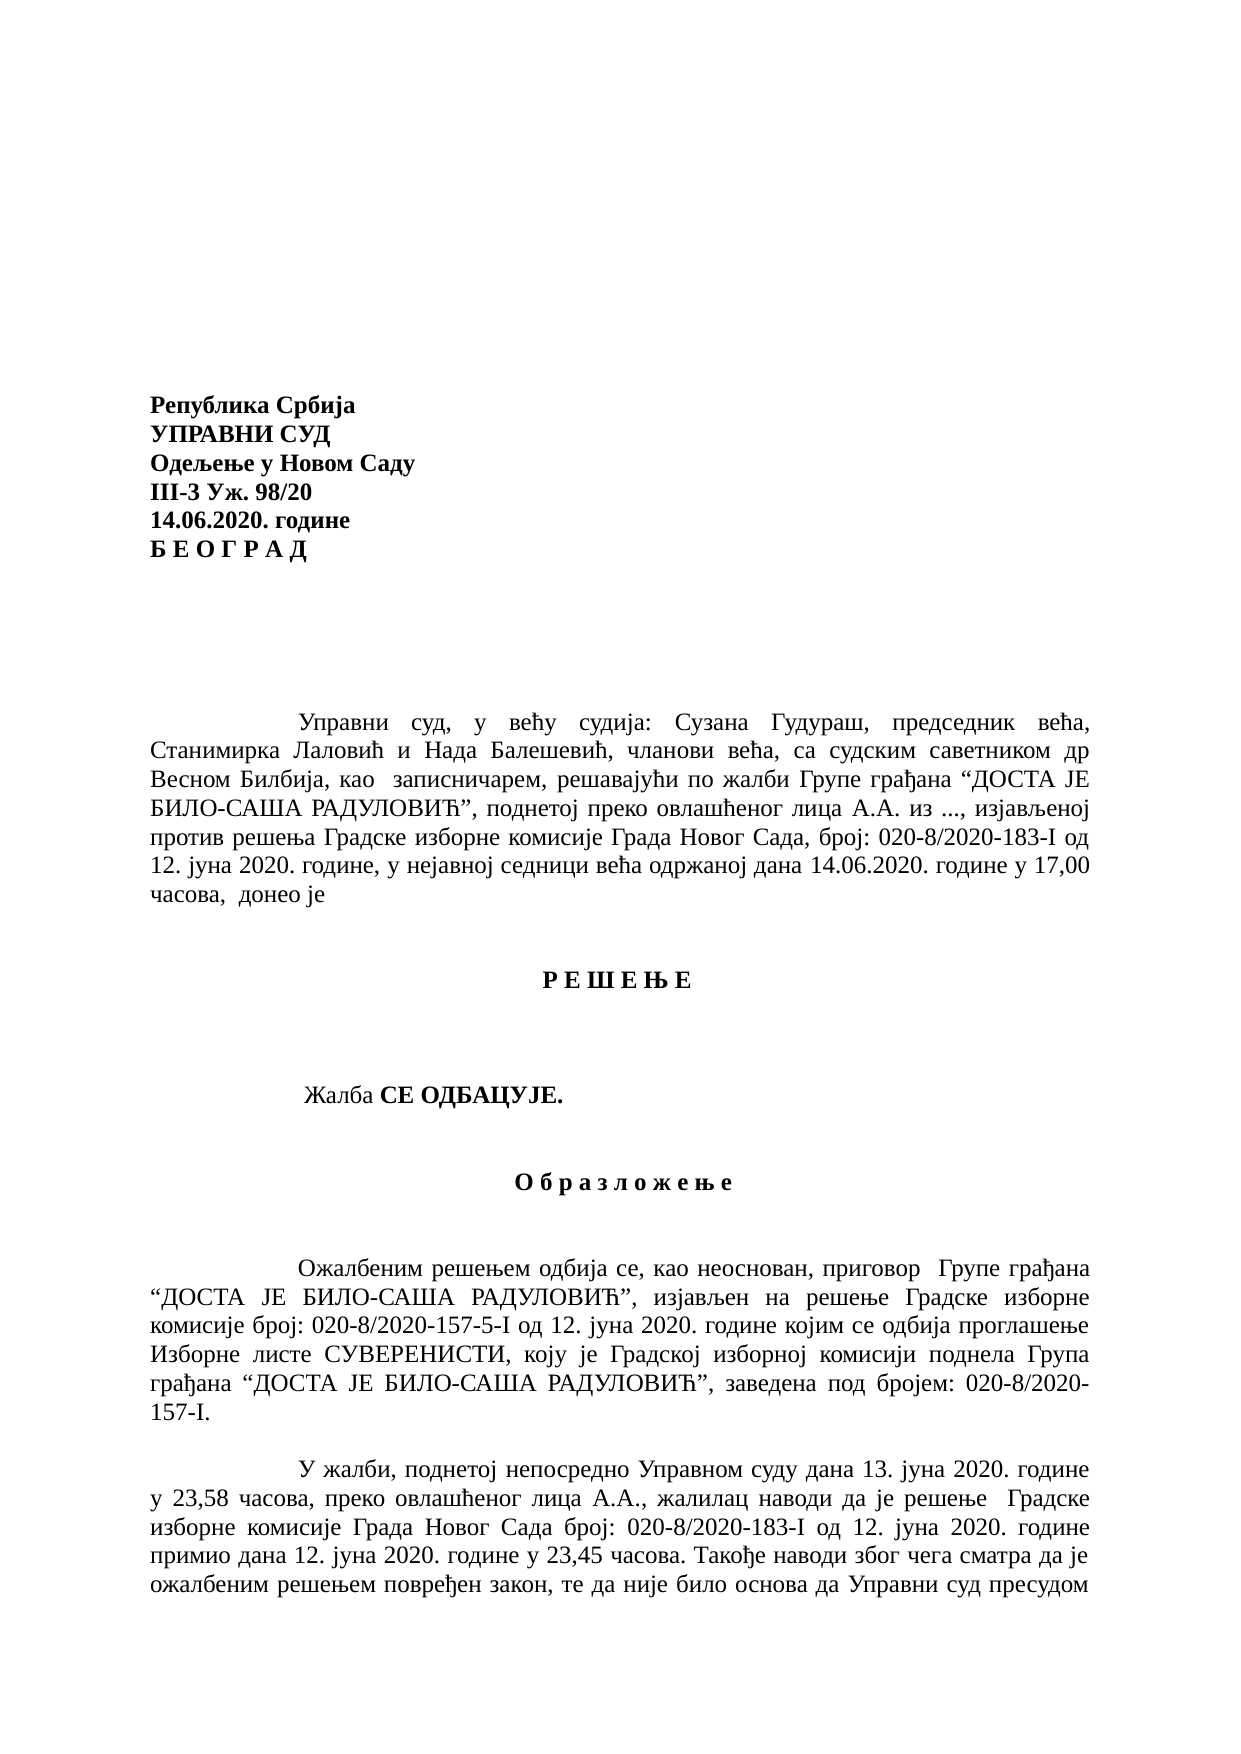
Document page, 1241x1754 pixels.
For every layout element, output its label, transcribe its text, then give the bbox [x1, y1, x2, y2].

text У жалби, поднетој непосредно Управном суду дана 13. јуна 2020. године у 23,58 часова, преко овлашћеног лица А.А., жалилац наводи да је решење Градске изборне комисије Града Новог Сада број: 020-8/2020-183-I од 12. јуна 2020. године примио дана 12. јуна 2020. године у 23,45 часова. Такође наводи због чега сматра да је ожалбеним решењем повређен закон, те да није било основа да Управни суд пресудом [150, 1454, 1090, 1598]
text УПРАВНИ СУД [150, 419, 1090, 448]
text Управни суд, у већу судија: Сузана Гудураш, председник већа, Станимирка Лаловић и Нада Балешевић, чланови већа, са судским саветником др Весном Билбија, као записничарем, решавајући по жалби Групе грађана “ДОСТА ЈЕ БИЛО-САША РАДУЛОВИЋ”, поднетој преко овлашћеног лица А.А. из ..., изјављеној против решења Градске изборне комисије Града Новог Сада, број: 020-8/2020-183-I од 12. јуна 2020. године, у нејавној седници већа одржаној дана 14.06.2020. године у 17,00 часова, донео је [150, 707, 1090, 908]
text О б р а з л о ж е њ е [150, 1167, 1090, 1195]
text Република Србија [150, 148, 1090, 419]
text III-3 Уж. 98/20 [150, 477, 1090, 505]
text Р Е Ш Е Њ Е [150, 965, 1090, 994]
text Жалба СЕ ОДБАЦУЈЕ. [150, 1080, 1090, 1109]
text 14.06.2020. године [150, 505, 1090, 534]
text Ожалбеним решењем одбија се, као неоснован, приговор Групе грађана “ДОСТА ЈЕ БИЛО-САША РАДУЛОВИЋ”, изјављен на решење Градске изборне комисије број: 020-8/2020-157-5-I од 12. јуна 2020. године којим се одбија проглашење Изборне листе СУВЕРЕНИСТИ, коју је Градској изборној комисији поднела Група грађана “ДОСТА ЈЕ БИЛО-САША РАДУЛОВИЋ”, заведена под бројем: 020-8/2020-157-I. [150, 1253, 1090, 1425]
text Б Е О Г Р А Д [150, 534, 1090, 563]
text Одељење у Новом Саду [150, 448, 1090, 477]
